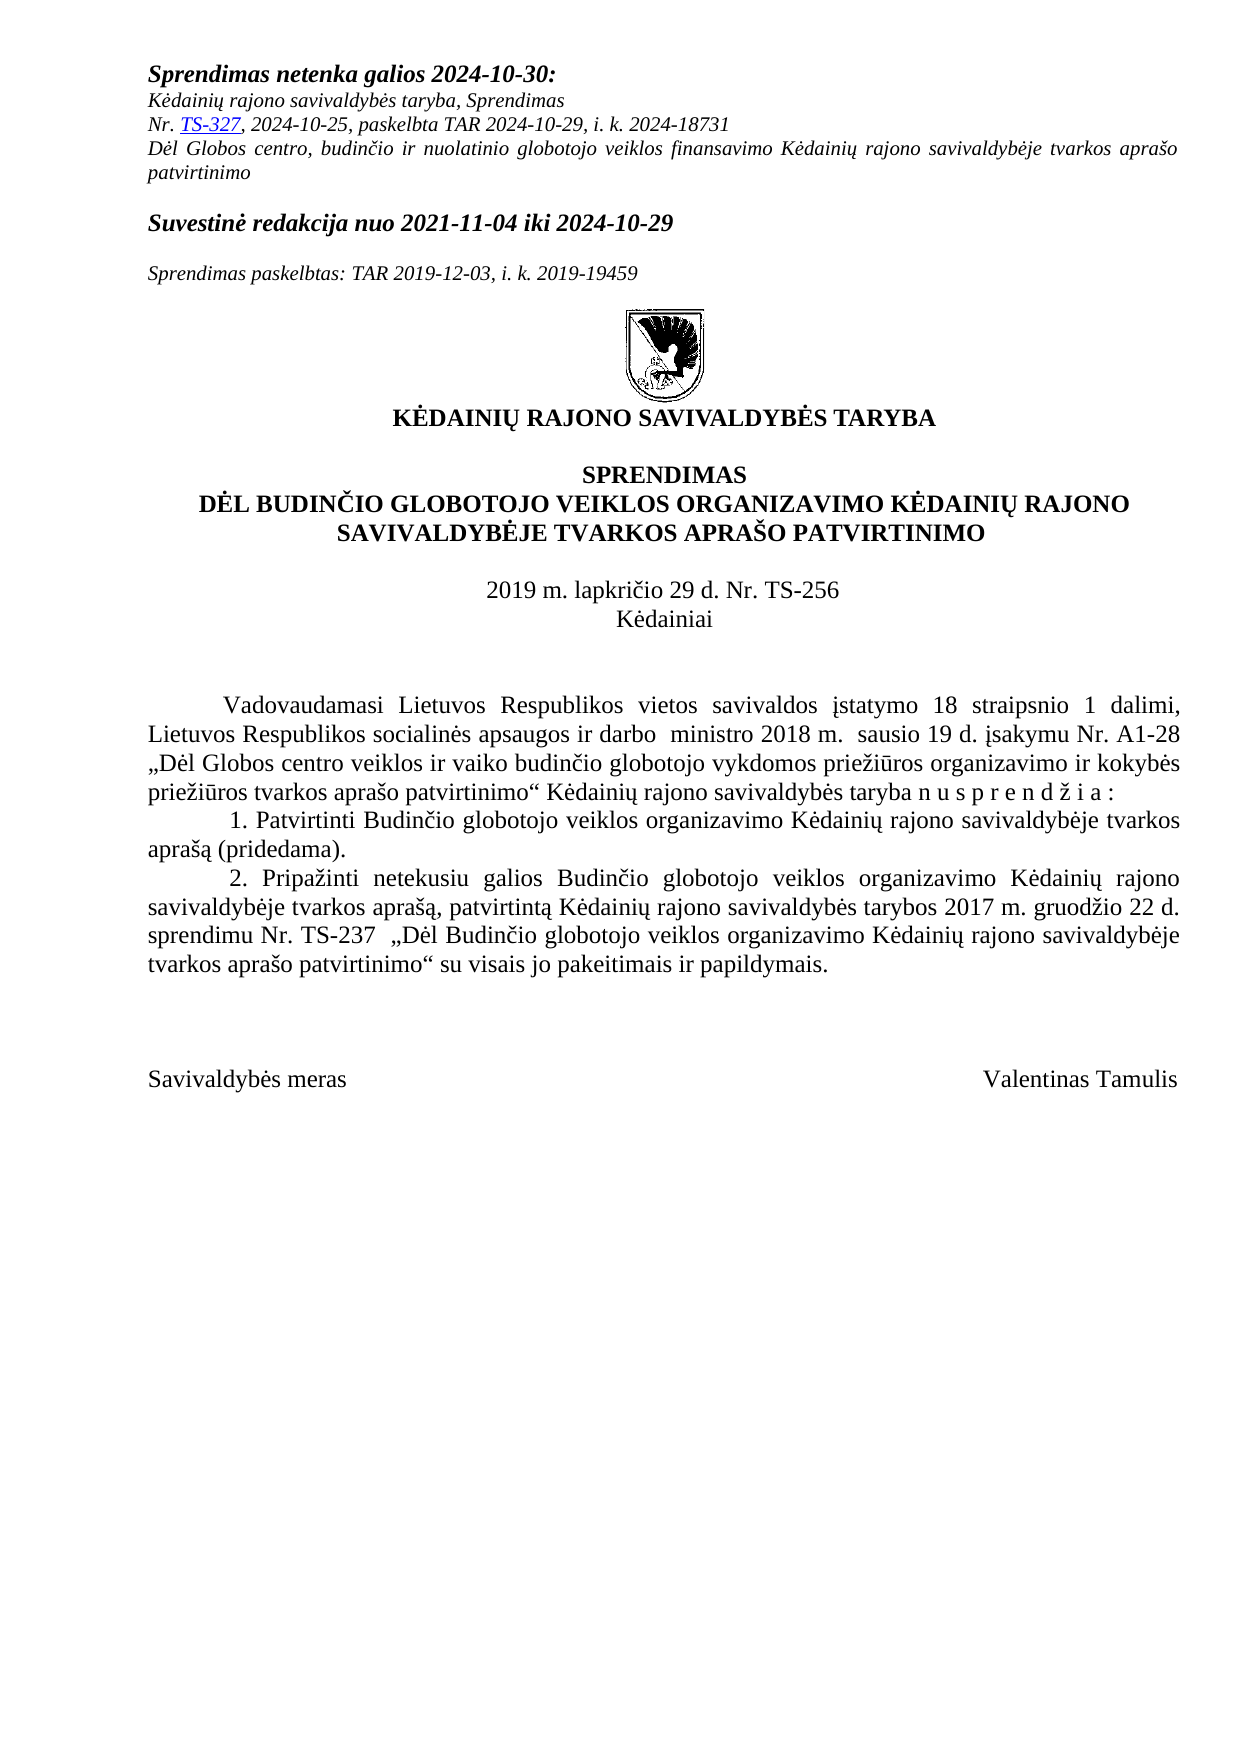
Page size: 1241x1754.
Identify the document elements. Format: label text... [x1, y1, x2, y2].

text SPRENDIMAS [148, 460, 1181, 489]
text Kėdainių rajono savivaldybės taryba, Sprendimas [148, 88, 1181, 112]
text Nr. TS-327, 2024-10-25, paskelbta TAR 2024-10-29, i. k. 2024-18731 [148, 112, 1181, 136]
text 2019 m. lapkričio 29 d. Nr. TS-256 [148, 575, 1190, 604]
text Sprendimas paskelbtas: TAR 2019-12-03, i. k. 2019-19459 [148, 261, 1181, 285]
text Vadovaudamasi Lietuvos Respublikos vietos savivaldos įstatymo 18 straipsnio 1 dalimi, Lietuvos Respublikos socialinės apsaugos ir darbo ministro 2018 m. sausio 19 d. įsakymu Nr. A1-28 „Dėl Globos centro veiklos ir vaiko budinčio globotojo vykdomos priežiūros organizavimo ir kokybės priežiūros tvarkos aprašo patvirtinimo“ Kėdainių rajono savivaldybės taryba n u s p r e n d ž i a : [148, 690, 1181, 805]
text Suvestinė redakcija nuo 2021-11-04 iki 2024-10-29 [148, 208, 1181, 237]
text Dėl Globos centro, budinčio ir nuolatinio globotojo veiklos finansavimo Kėdainių rajono savivaldybėje tvarkos aprašo patvirtinimo [148, 136, 1181, 184]
text Sprendimas netenka galios 2024-10-30: [148, 59, 1181, 88]
text 1. Patvirtinti Budinčio globotojo veiklos organizavimo Kėdainių rajono savivaldybėje tvarkos aprašą (pridedama). [148, 805, 1181, 863]
text Savivaldybės meras Valentinas Tamulis [148, 1064, 1181, 1093]
text 2. Pripažinti netekusiu galios Budinčio globotojo veiklos organizavimo Kėdainių rajono savivaldybėje tvarkos aprašą, patvirtintą Kėdainių rajono savivaldybės tarybos 2017 m. gruodžio 22 d. sprendimu Nr. TS-237 „Dėl Budinčio globotojo veiklos organizavimo Kėdainių rajono savivaldybėje tvarkos aprašo patvirtinimo“ su visais jo pakeitimais ir papildymais. [148, 863, 1181, 978]
text Kėdainiai [148, 604, 1181, 633]
text KĖDAINIŲ RAJONO SAVIVALDYBĖS TARYBA [148, 403, 1181, 432]
text Dėl Budinčio globotojo veiklos organizavimo Kėdainių rajono savivaldybėje tvarkos aprašo patvirtinimo [148, 489, 1181, 547]
